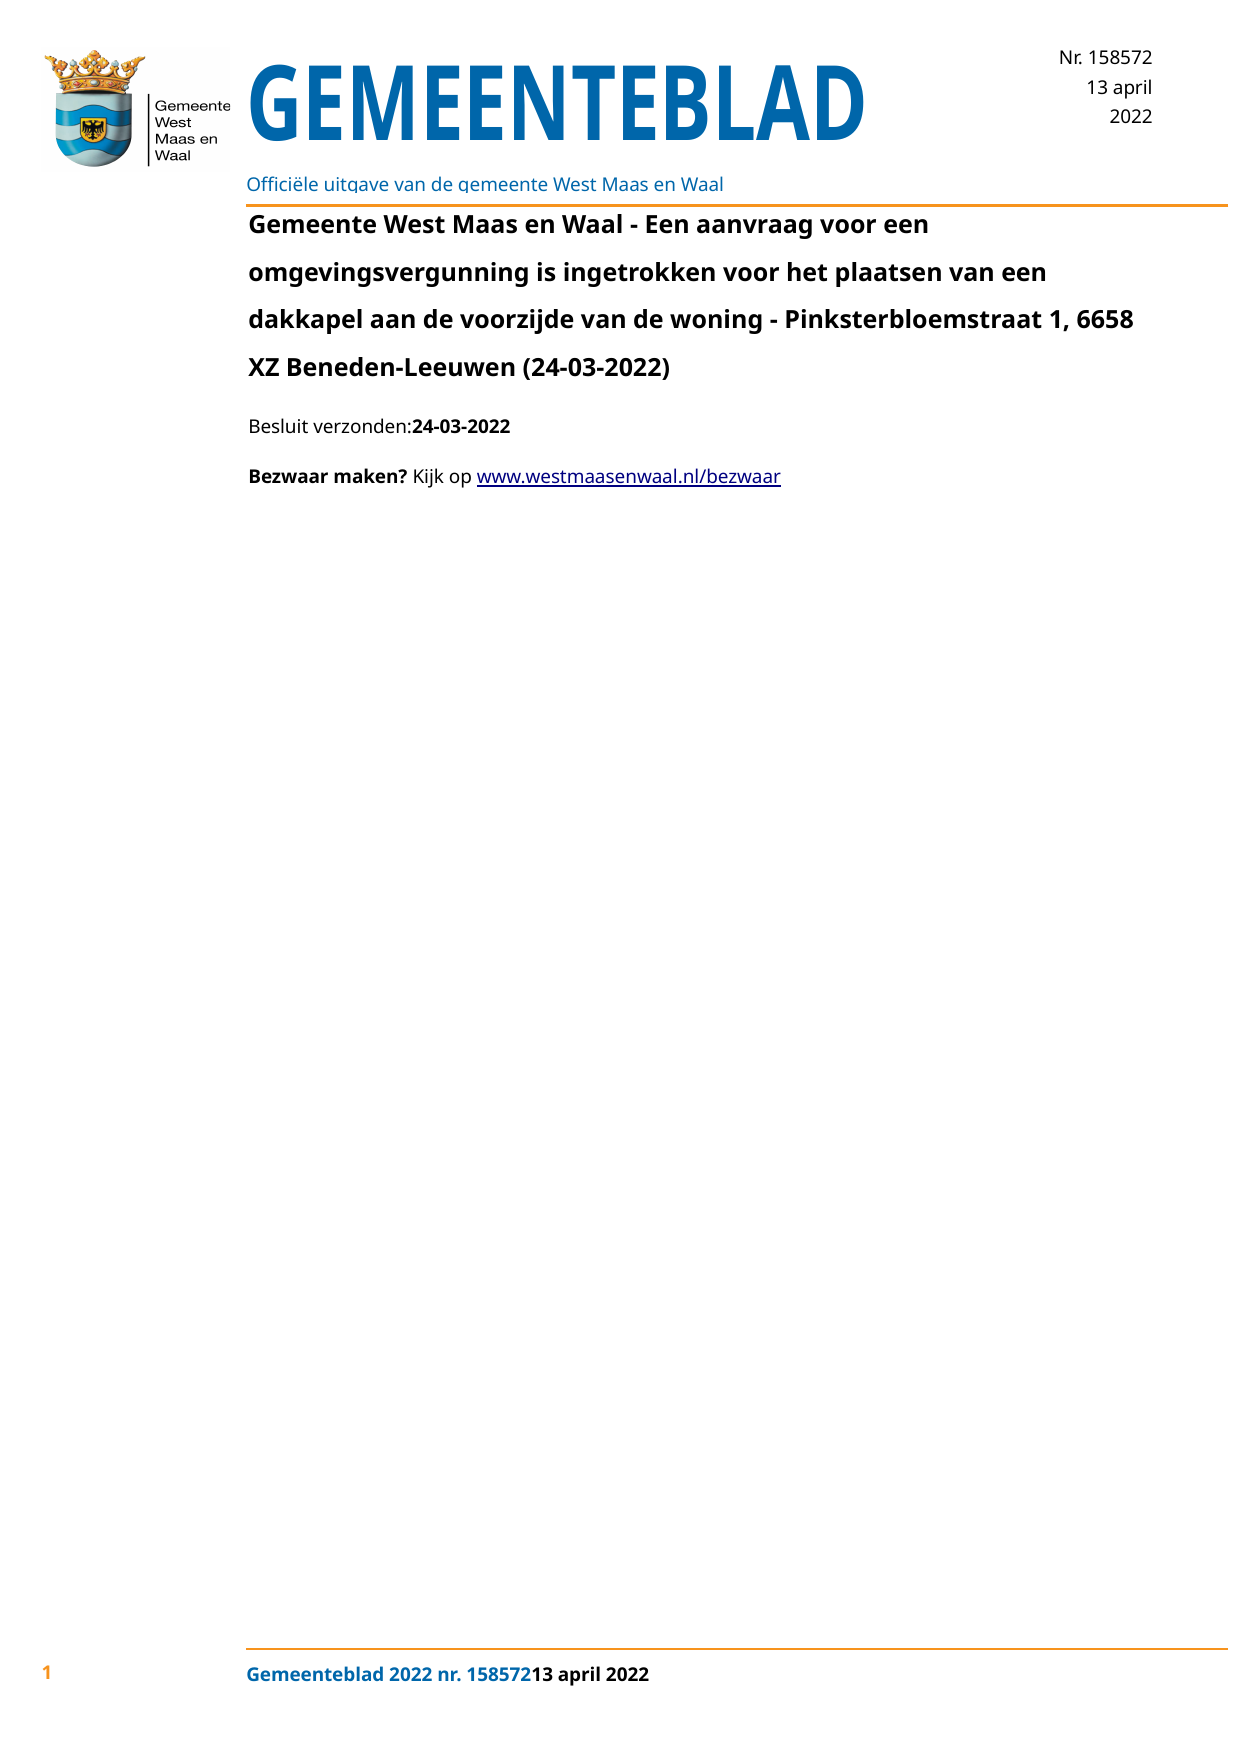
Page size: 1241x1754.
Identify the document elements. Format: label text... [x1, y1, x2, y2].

picture [41, 47, 231, 172]
text Besluit verzonden:24-03-2022 [248, 413, 1152, 439]
text Gemeente West Maas en Waal - Een aanvraag voor een omgevingsvergunning is ingetrokken voor het plaatsen van een dakkapel aan de voorzijde van de woning - Pinksterbloemstraat 1, 6658 XZ Beneden-Leeuwen (24-03-2022) [248, 207, 1152, 384]
text Bezwaar maken? Kijk op www.westmaasenwaal.nl/bezwaar [248, 463, 1152, 489]
